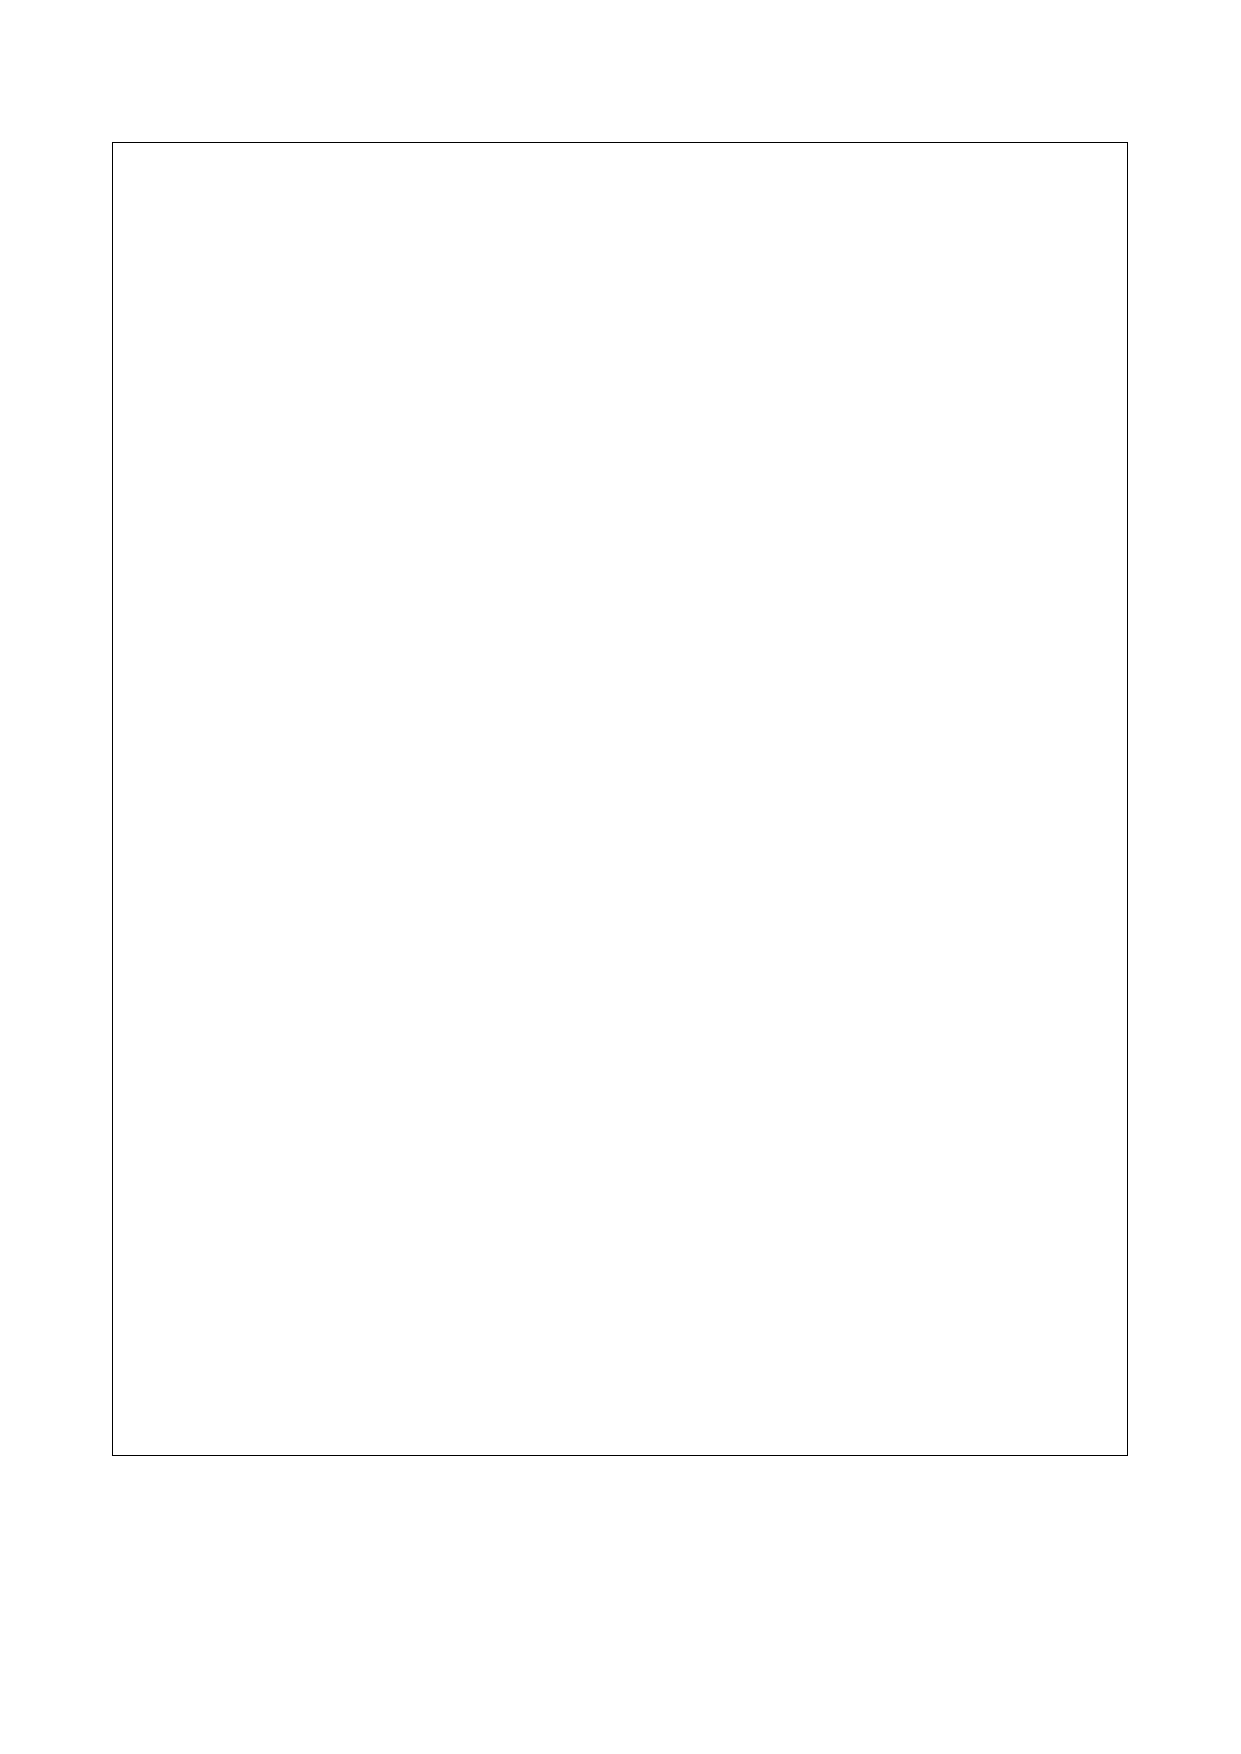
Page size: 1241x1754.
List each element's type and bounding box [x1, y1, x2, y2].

table_cell [113, 143, 1127, 1455]
